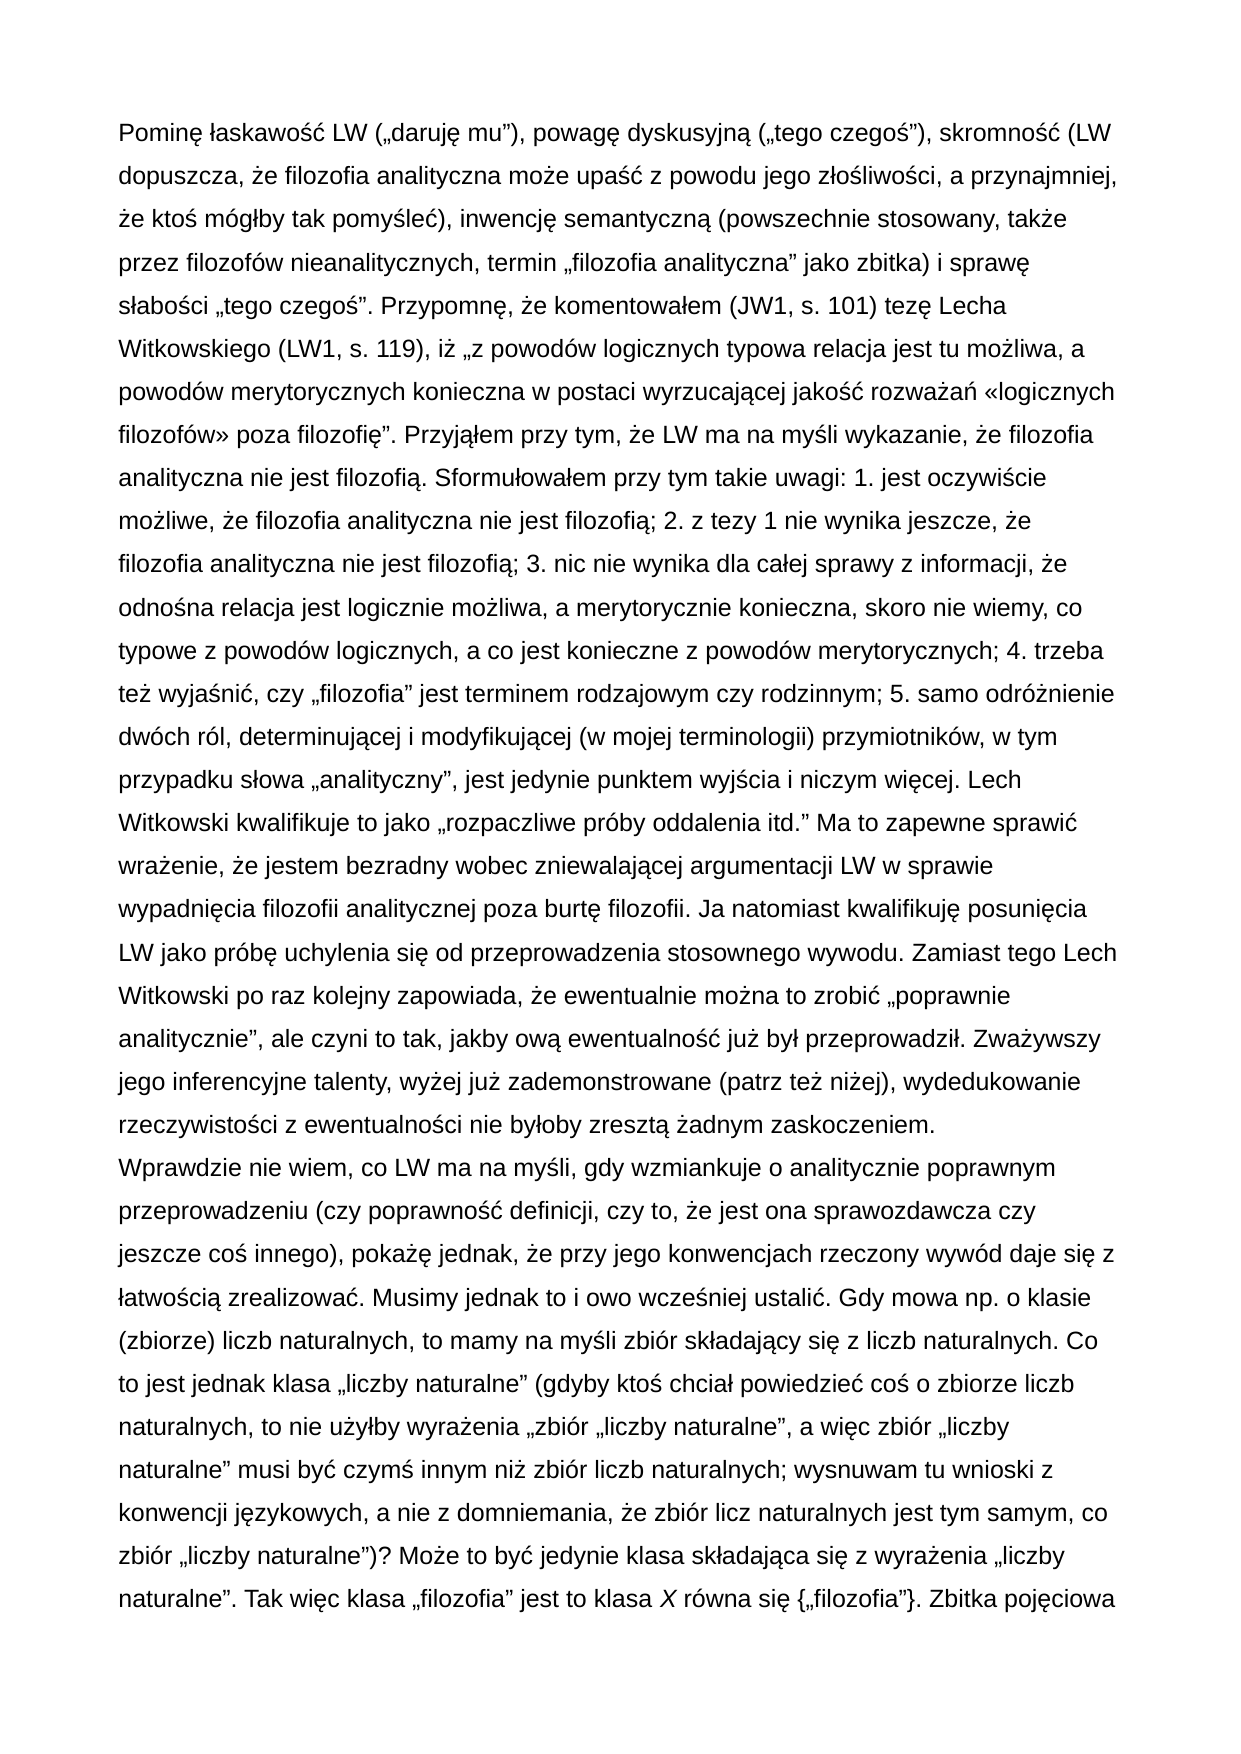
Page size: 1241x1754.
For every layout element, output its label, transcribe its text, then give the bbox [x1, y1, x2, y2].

text Wprawdzie nie wiem, co LW ma na myśli, gdy wzmiankuje o analitycznie poprawnym przeprowadzeniu (czy poprawność definicji, czy to, że jest ona sprawozdawcza czy jeszcze coś innego), pokażę jednak, że przy jego konwencjach rzeczony wywód daje się z łatwością zrealizować. Musimy jednak to i owo wcześniej ustalić. Gdy mowa np. o klasie (zbiorze) liczb naturalnych, to mamy na myśli zbiór składający się z liczb naturalnych. Co to jest jednak klasa „liczby naturalne” (gdyby ktoś chciał powiedzieć coś o zbiorze liczb naturalnych, to nie użyłby wyrażenia „zbiór „liczby naturalne”, a więc zbiór „liczby naturalne” musi być czymś innym niż zbiór liczb naturalnych; wysnuwam tu wnioski z konwencji językowych, a nie z domniemania, że zbiór licz naturalnych jest tym samym, co zbiór „liczby naturalne”)? Może to być jedynie klasa składająca się z wyrażenia „liczby naturalne”. Tak więc klasa „filozofia” jest to klasa X równa się {„filozofia”}. Zbitka pojęciowa [118, 1153, 1122, 1613]
text Pominę łaskawość LW („daruję mu”), powagę dyskusyjną („tego czegoś”), skromność (LW dopuszcza, że filozofia analityczna może upaść z powodu jego złośliwości, a przynajmniej, że ktoś mógłby tak pomyśleć), inwencję semantyczną (powszechnie stosowany, także przez filozofów nieanalitycznych, termin „filozofia analityczna” jako zbitka) i sprawę słabości „tego czegoś”. Przypomnę, że komentowałem (JW1, s. 101) tezę Lecha Witkowskiego (LW1, s. 119), iż „z powodów logicznych typowa relacja jest tu możliwa, a powodów merytorycznych konieczna w postaci wyrzucającej jakość rozważań «logicznych filozofów» poza filozofię”. Przyjąłem przy tym, że LW ma na myśli wykazanie, że filozofia analityczna nie jest filozofią. Sformułowałem przy tym takie uwagi: 1. jest oczywiście możliwe, że filozofia analityczna nie jest filozofią; 2. z tezy 1 nie wynika jeszcze, że filozofia analityczna nie jest filozofią; 3. nic nie wynika dla całej sprawy z informacji, że odnośna relacja jest logicznie możliwa, a merytorycznie konieczna, skoro nie wiemy, co typowe z powodów logicznych, a co jest konieczne z powodów merytorycznych; 4. trzeba też wyjaśnić, czy „filozofia” jest terminem rodzajowym czy rodzinnym; 5. samo odróżnienie dwóch ról, determinującej i modyfikującej (w mojej terminologii) przymiotników, w tym przypadku słowa „analityczny”, jest jedynie punktem wyjścia i niczym więcej. Lech Witkowski kwalifikuje to jako „rozpaczliwe próby oddalenia itd.” Ma to zapewne sprawić wrażenie, że jestem bezradny wobec zniewalającej argumentacji LW w sprawie wypadnięcia filozofii analitycznej poza burtę filozofii. Ja natomiast kwalifikuję posunięcia LW jako próbę uchylenia się od przeprowadzenia stosownego wywodu. Zamiast tego Lech Witkowski po raz kolejny zapowiada, że ewentualnie można to zrobić „poprawnie analitycznie”, ale czyni to tak, jakby ową ewentualność już był przeprowadził. Zważywszy jego inferencyjne talenty, wyżej już zademonstrowane (patrz też niżej), wydedukowanie rzeczywistości z ewentualności nie byłoby zresztą żadnym zaskoczeniem. [118, 118, 1122, 1139]
